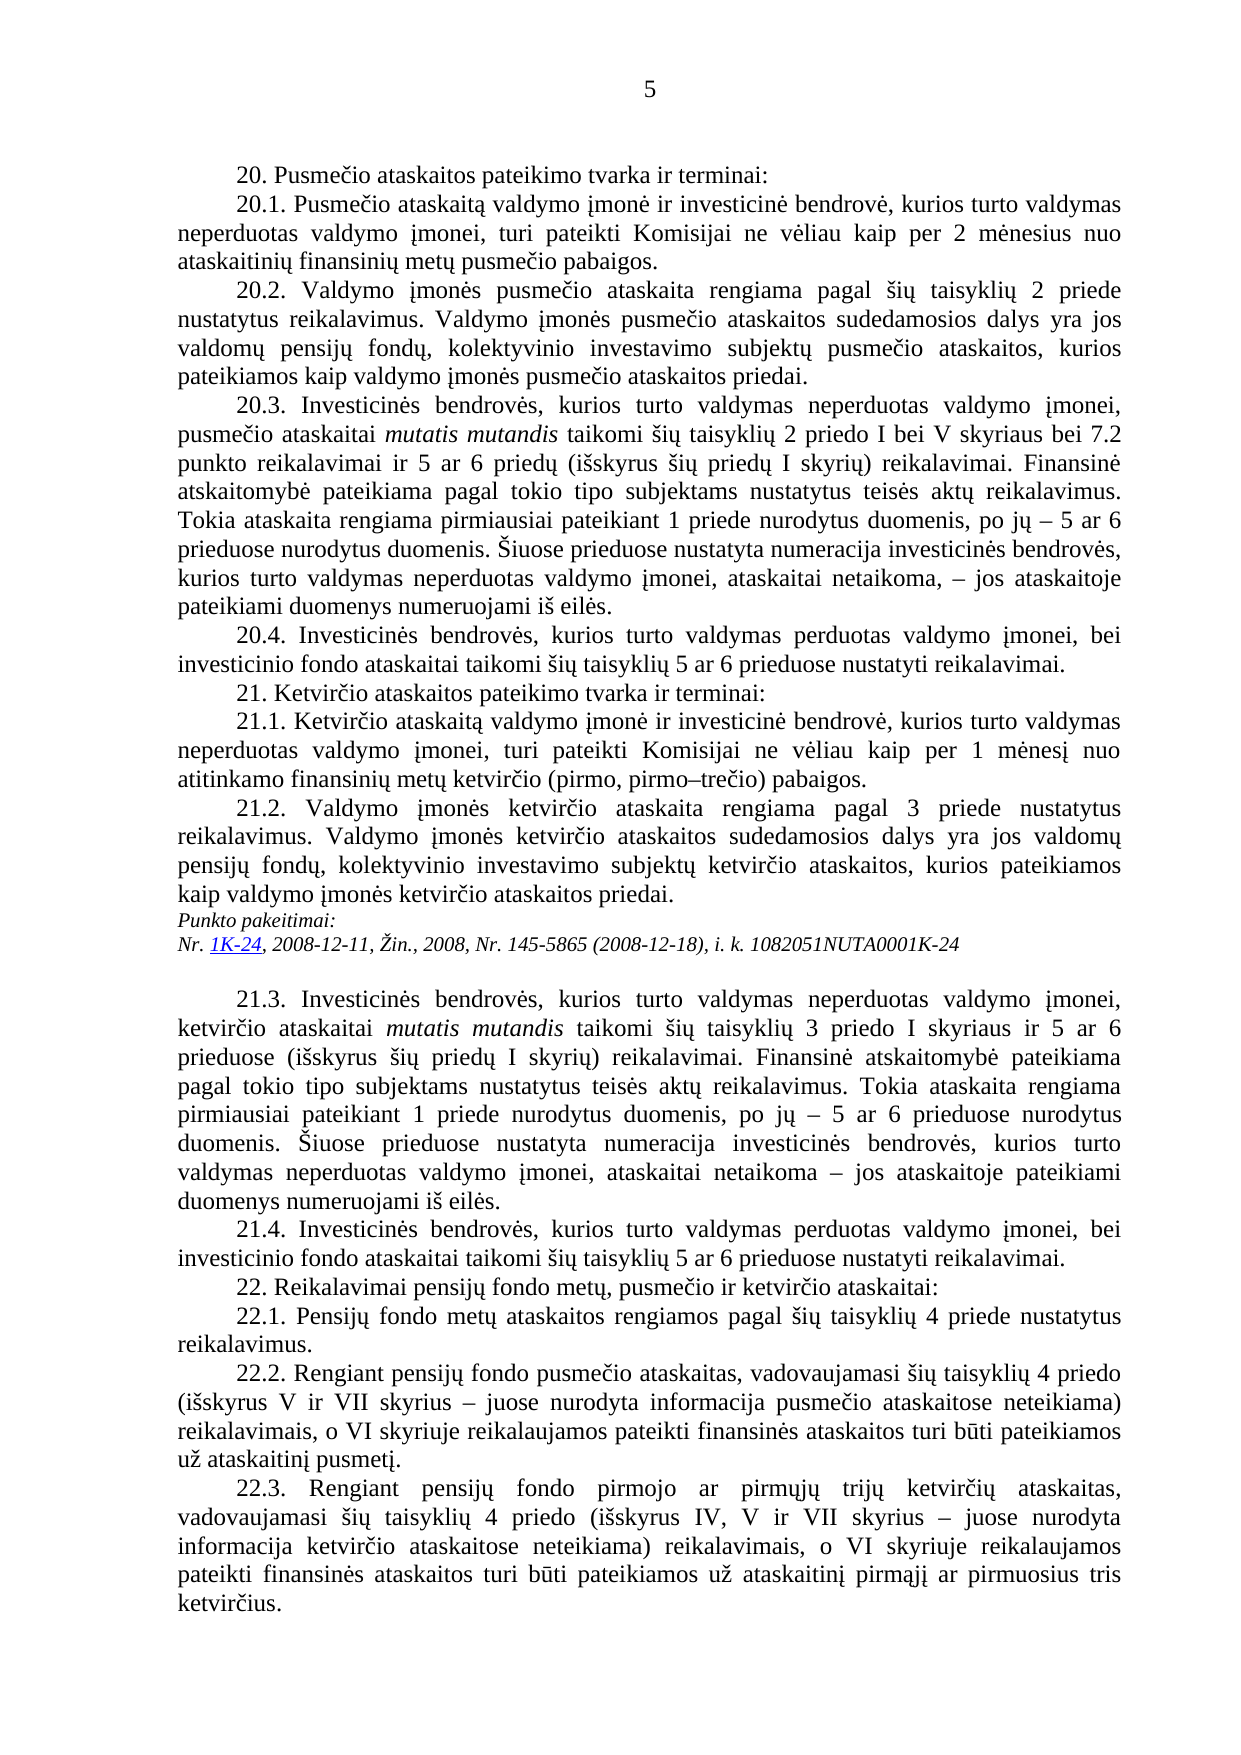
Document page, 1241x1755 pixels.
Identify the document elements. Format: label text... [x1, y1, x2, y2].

text 20.4. Investicinės bendrovės, kurios turto valdymas perduotas valdymo įmonei, bei investicinio fondo ataskaitai taikomi šių taisyklių 5 ar 6 prieduose nustatyti reikalavimai. [177, 620, 1122, 678]
text Nr. 1K-24, 2008-12-11, Žin., 2008, Nr. 145-5865 (2008-12-18), i. k. 1082051NUTA0001K-24 [177, 932, 1122, 956]
text 22. Reikalavimai pensijų fondo metų, pusmečio ir ketvirčio ataskaitai: [177, 1272, 1122, 1301]
text 20.1. Pusmečio ataskaitą valdymo įmonė ir investicinė bendrovė, kurios turto valdymas neperduotas valdymo įmonei, turi pateikti Komisijai ne vėliau kaip per 2 mėnesius nuo ataskaitinių finansinių metų pusmečio pabaigos. [177, 189, 1122, 275]
text Punkto pakeitimai: [177, 908, 1122, 932]
text 21. Ketvirčio ataskaitos pateikimo tvarka ir terminai: [177, 678, 1122, 706]
text 20. Pusmečio ataskaitos pateikimo tvarka ir terminai: [177, 160, 1122, 189]
text 21.3. Investicinės bendrovės, kurios turto valdymas neperduotas valdymo įmonei, ketvirčio ataskaitai mutatis mutandis taikomi šių taisyklių 3 priedo I skyriaus ir 5 ar 6 prieduose (išskyrus šių priedų I skyrių) reikalavimai. Finansinė atskaitomybė pateikiama pagal tokio tipo subjektams nustatytus teisės aktų reikalavimus. Tokia ataskaita rengiama pirmiausiai pateikiant 1 priede nurodytus duomenis, po jų – 5 ar 6 prieduose nurodytus duomenis. Šiuose prieduose nustatyta numeracija investicinės bendrovės, kurios turto valdymas neperduotas valdymo įmonei, ataskaitai netaikoma – jos ataskaitoje pateikiami duomenys numeruojami iš eilės. [177, 984, 1122, 1214]
text 21.1. Ketvirčio ataskaitą valdymo įmonė ir investicinė bendrovė, kurios turto valdymas neperduotas valdymo įmonei, turi pateikti Komisijai ne vėliau kaip per 1 mėnesį nuo atitinkamo finansinių metų ketvirčio (pirmo, pirmo–trečio) pabaigos. [177, 706, 1122, 793]
text 22.1. Pensijų fondo metų ataskaitos rengiamos pagal šių taisyklių 4 priede nustatytus reikalavimus. [177, 1301, 1122, 1358]
text 21.4. Investicinės bendrovės, kurios turto valdymas perduotas valdymo įmonei, bei investicinio fondo ataskaitai taikomi šių taisyklių 5 ar 6 prieduose nustatyti reikalavimai. [177, 1214, 1122, 1272]
text 20.3. Investicinės bendrovės, kurios turto valdymas neperduotas valdymo įmonei, pusmečio ataskaitai mutatis mutandis taikomi šių taisyklių 2 priedo I bei V skyriaus bei 7.2 punkto reikalavimai ir 5 ar 6 priedų (išskyrus šių priedų I skyrių) reikalavimai. Finansinė atskaitomybė pateikiama pagal tokio tipo subjektams nustatytus teisės aktų reikalavimus. Tokia ataskaita rengiama pirmiausiai pateikiant 1 priede nurodytus duomenis, po jų – 5 ar 6 prieduose nurodytus duomenis. Šiuose prieduose nustatyta numeracija investicinės bendrovės, kurios turto valdymas neperduotas valdymo įmonei, ataskaitai netaikoma, – jos ataskaitoje pateikiami duomenys numeruojami iš eilės. [177, 390, 1122, 620]
text 22.2. Rengiant pensijų fondo pusmečio ataskaitas, vadovaujamasi šių taisyklių 4 priedo (išskyrus V ir VII skyrius – juose nurodyta informacija pusmečio ataskaitose neteikiama) reikalavimais, o VI skyriuje reikalaujamos pateikti finansinės ataskaitos turi būti pateikiamos už ataskaitinį pusmetį. [177, 1358, 1122, 1473]
text 20.2. Valdymo įmonės pusmečio ataskaita rengiama pagal šių taisyklių 2 priede nustatytus reikalavimus. Valdymo įmonės pusmečio ataskaitos sudedamosios dalys yra jos valdomų pensijų fondų, kolektyvinio investavimo subjektų pusmečio ataskaitos, kurios pateikiamos kaip valdymo įmonės pusmečio ataskaitos priedai. [177, 275, 1122, 390]
text 21.2. Valdymo įmonės ketvirčio ataskaita rengiama pagal 3 priede nustatytus reikalavimus. Valdymo įmonės ketvirčio ataskaitos sudedamosios dalys yra jos valdomų pensijų fondų, kolektyvinio investavimo subjektų ketvirčio ataskaitos, kurios pateikiamos kaip valdymo įmonės ketvirčio ataskaitos priedai. [177, 793, 1122, 908]
text 22.3. Rengiant pensijų fondo pirmojo ar pirmųjų trijų ketvirčių ataskaitas, vadovaujamasi šių taisyklių 4 priedo (išskyrus IV, V ir VII skyrius – juose nurodyta informacija ketvirčio ataskaitose neteikiama) reikalavimais, o VI skyriuje reikalaujamos pateikti finansinės ataskaitos turi būti pateikiamos už ataskaitinį pirmąjį ar pirmuosius tris ketvirčius. [177, 1473, 1122, 1617]
